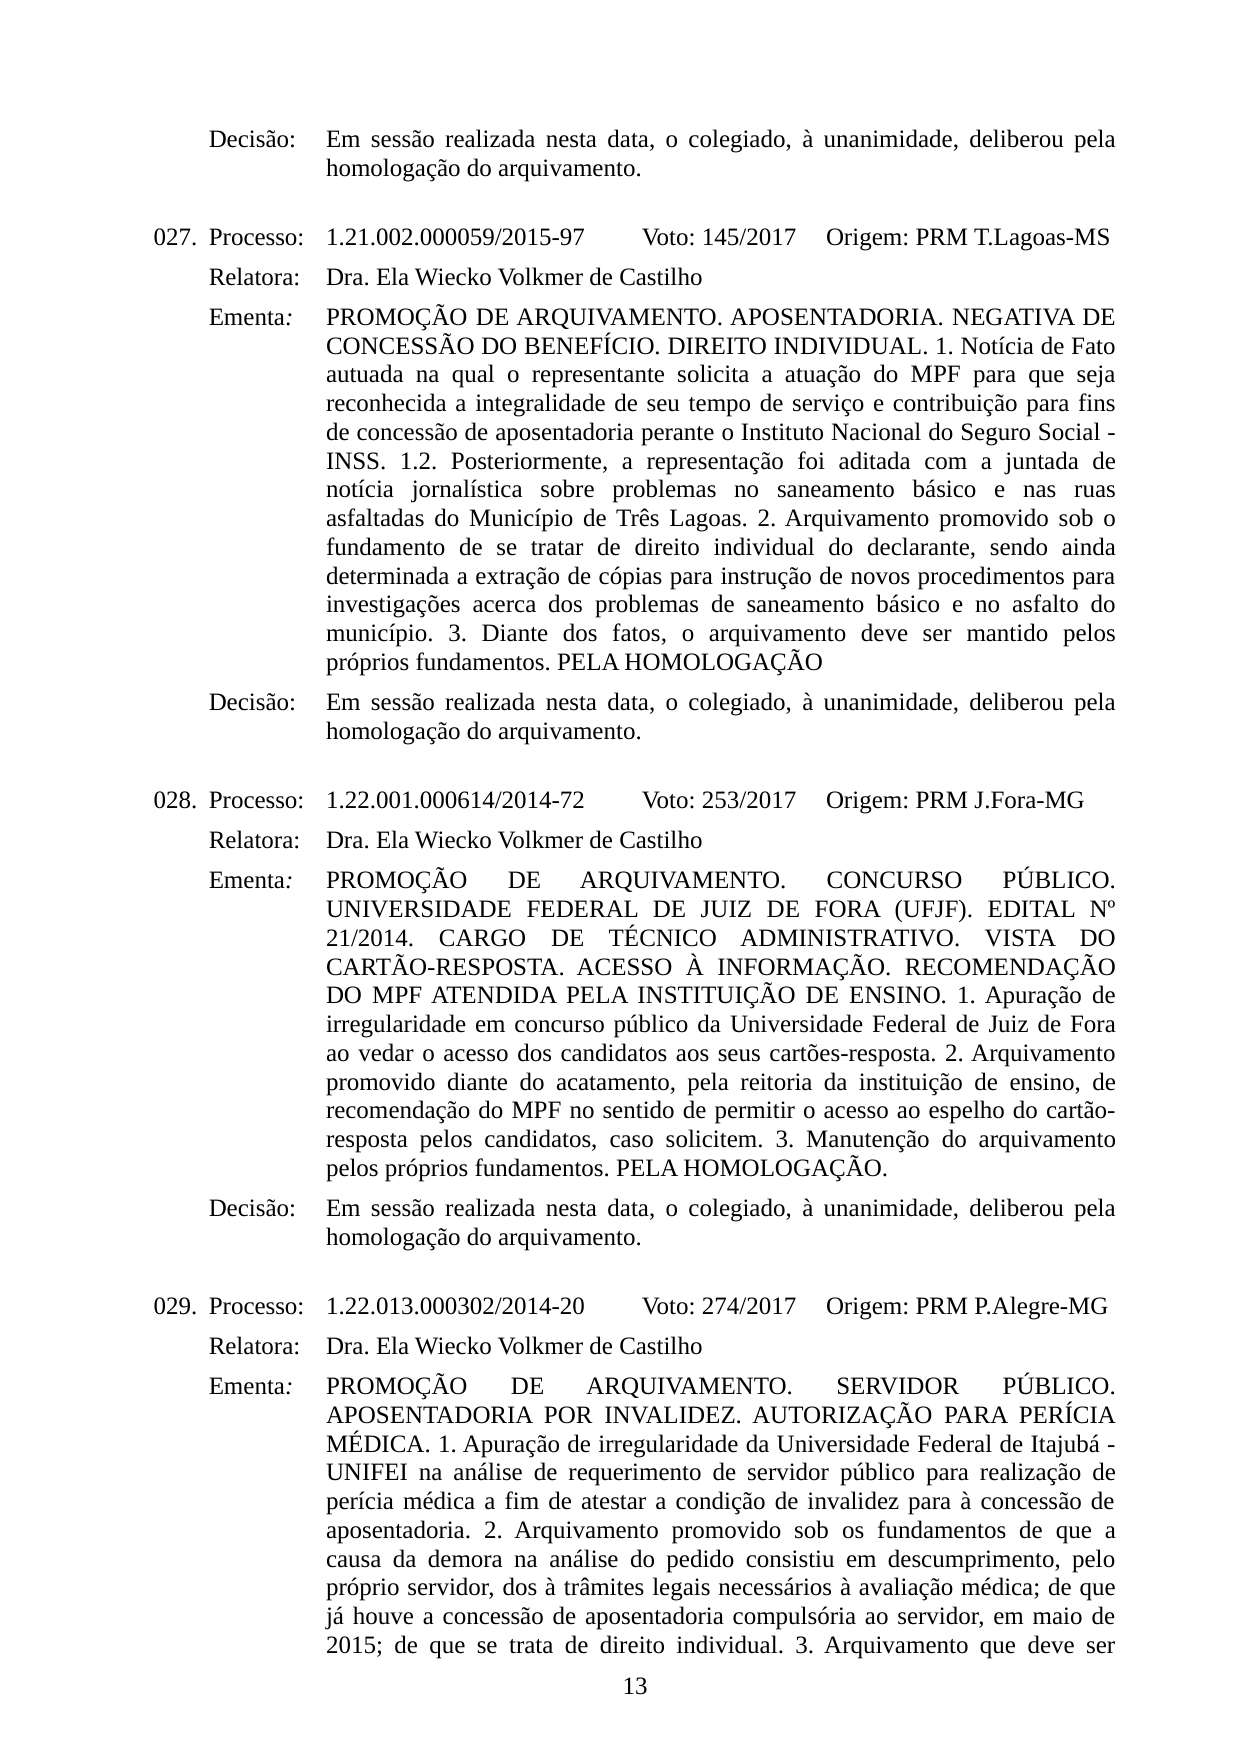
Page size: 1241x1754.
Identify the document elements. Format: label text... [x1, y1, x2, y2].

table_cell [148, 1187, 203, 1256]
table_cell Decisão: [203, 1187, 320, 1256]
table_cell [148, 681, 203, 750]
table_header Voto: 253/2017 [636, 779, 820, 819]
table_header Processo: [203, 216, 320, 256]
table_cell [148, 819, 203, 859]
table_cell Relatora: [203, 256, 320, 296]
table_header Origem: PRM P.Alegre-MG [820, 1285, 1122, 1325]
table_cell Relatora: [203, 1325, 320, 1365]
table_cell Ementa: [203, 1365, 320, 1664]
table_cell Dra. Ela Wiecko Volkmer de Castilho [320, 256, 1122, 296]
table_header Processo: [203, 779, 320, 819]
table_cell Dra. Ela Wiecko Volkmer de Castilho [320, 819, 1122, 859]
table_cell Em sessão realizada nesta data, o colegiado, à unanimidade, deliberou pela homologação do arquivamento. [320, 118, 1122, 187]
table_header 1.22.013.000302/2014-20 [320, 1285, 636, 1325]
table_header 027. [148, 216, 203, 256]
table_cell Decisão: [203, 681, 320, 750]
table_cell Em sessão realizada nesta data, o colegiado, à unanimidade, deliberou pela homologação do arquivamento. [320, 681, 1122, 750]
table_header Voto: 274/2017 [636, 1285, 820, 1325]
table_cell Ementa: [203, 860, 320, 1187]
table_cell [148, 1365, 203, 1664]
table_header Origem: PRM J.Fora-MG [820, 779, 1122, 819]
table_cell PROMOÇÃO DE ARQUIVAMENTO. APOSENTADORIA. NEGATIVA DE CONCESSÃO DO BENEFÍCIO. DIREITO INDIVIDUAL. 1. Notícia de Fato autuada na qual o representante solicita a atuação do MPF para que seja reconhecida a integralidade de seu tempo de serviço e contribuição para fins de concessão de aposentadoria perante o Instituto Nacional do Seguro Social - INSS. 1.2. Posteriormente, a representação foi aditada com a juntada de notícia jornalística sobre problemas no saneamento básico e nas ruas asfaltadas do Município de Três Lagoas. 2. Arquivamento promovido sob o fundamento de se tratar de direito individual do declarante, sendo ainda determinada a extração de cópias para instrução de novos procedimentos para investigações acerca dos problemas de saneamento básico e no asfalto do município. 3. Diante dos fatos, o arquivamento deve ser mantido pelos próprios fundamentos. PELA HOMOLOGAÇÃO [320, 296, 1122, 681]
table_cell Decisão: [203, 118, 320, 187]
table_cell [148, 256, 203, 296]
table_header 028. [148, 779, 203, 819]
table_header 1.22.001.000614/2014-72 [320, 779, 636, 819]
table_cell [148, 1325, 203, 1365]
table_header Voto: 145/2017 [636, 216, 820, 256]
table_header Processo: [203, 1285, 320, 1325]
table_cell Dra. Ela Wiecko Volkmer de Castilho [320, 1325, 1122, 1365]
table_cell PROMOÇÃO DE ARQUIVAMENTO. SERVIDOR PÚBLICO. APOSENTADORIA POR INVALIDEZ. AUTORIZAÇÃO PARA PERÍCIA MÉDICA. 1. Apuração de irregularidade da Universidade Federal de Itajubá - UNIFEI na análise de requerimento de servidor público para realização de perícia médica a fim de atestar a condição de invalidez para à concessão de aposentadoria. 2. Arquivamento promovido sob os fundamentos de que a causa da demora na análise do pedido consistiu em descumprimento, pelo próprio servidor, dos à trâmites legais necessários à avaliação médica; de que já houve a concessão de aposentadoria compulsória ao servidor, em maio de 2015; de que se trata de direito individual. 3. Arquivamento que deve ser [320, 1365, 1122, 1664]
table_header Origem: PRM T.Lagoas-MS [820, 216, 1122, 256]
table_cell Em sessão realizada nesta data, o colegiado, à unanimidade, deliberou pela homologação do arquivamento. [320, 1187, 1122, 1256]
table_cell PROMOÇÃO DE ARQUIVAMENTO. CONCURSO PÚBLICO. UNIVERSIDADE FEDERAL DE JUIZ DE FORA (UFJF). EDITAL Nº 21/2014. CARGO DE TÉCNICO ADMINISTRATIVO. VISTA DO CARTÃO-RESPOSTA. ACESSO À INFORMAÇÃO. RECOMENDAÇÃO DO MPF ATENDIDA PELA INSTITUIÇÃO DE ENSINO. 1. Apuração de irregularidade em concurso público da Universidade Federal de Juiz de Fora ao vedar o acesso dos candidatos aos seus cartões-resposta. 2. Arquivamento promovido diante do acatamento, pela reitoria da instituição de ensino, de recomendação do MPF no sentido de permitir o acesso ao espelho do cartão-resposta pelos candidatos, caso solicitem. 3. Manutenção do arquivamento pelos próprios fundamentos. PELA HOMOLOGAÇÃO. [320, 860, 1122, 1187]
table_cell Ementa: [203, 296, 320, 681]
table_header 029. [148, 1285, 203, 1325]
table_cell Relatora: [203, 819, 320, 859]
table_cell [148, 860, 203, 1187]
table_header 1.21.002.000059/2015-97 [320, 216, 636, 256]
table_cell [148, 296, 203, 681]
table_cell [148, 118, 203, 187]
